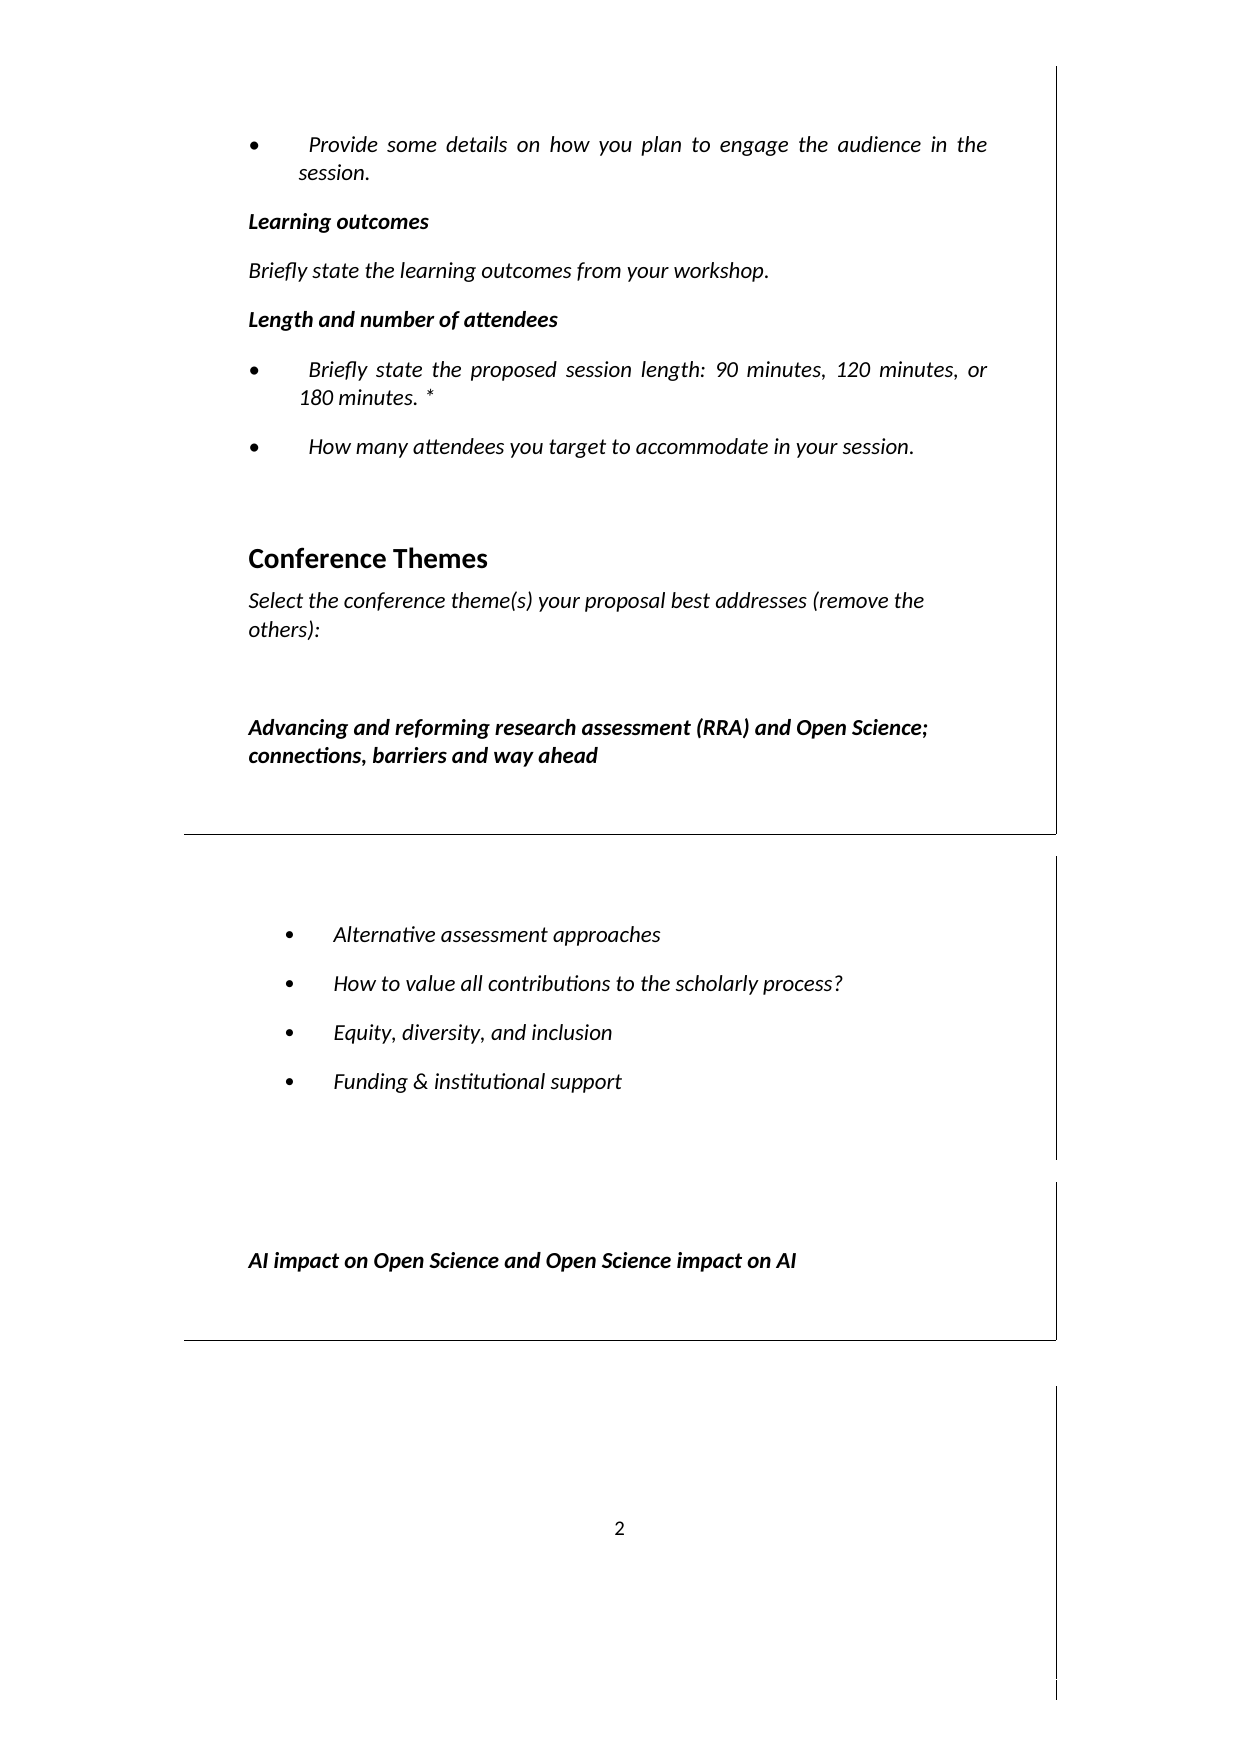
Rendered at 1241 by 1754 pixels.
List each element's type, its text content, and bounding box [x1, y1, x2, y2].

list Alternative assessment approaches [222, 856, 1055, 904]
list Briefly state the proposed session length: 90 minutes, 120 minutes, or 180 minutes. * [184, 289, 1055, 367]
subtitle Conference Themes [184, 475, 1055, 521]
list Provide some details on how you plan to engage the audience in the session. [184, 66, 1055, 142]
text Learning outcomes [184, 142, 1055, 191]
text Advancing and reforming research assessment (RRA) and Open Science; connections, barriers and way ahead [184, 648, 1055, 833]
text Select the conference theme(s) your proposal best addresses (remove the others): [184, 521, 1055, 643]
list How to value all contributions to the scholarly process? [222, 904, 1055, 953]
list Funding & institutional support [222, 1002, 1055, 1160]
text Briefly state the learning outcomes from your workshop. [184, 191, 1055, 241]
text AI impact on Open Science and Open Science impact on AI [184, 1183, 1055, 1339]
list How many attendees you target to accommodate in your session. [184, 367, 1055, 460]
list Equity, diversity, and inclusion [222, 953, 1055, 1002]
text Length and number of attendees [184, 241, 1055, 289]
